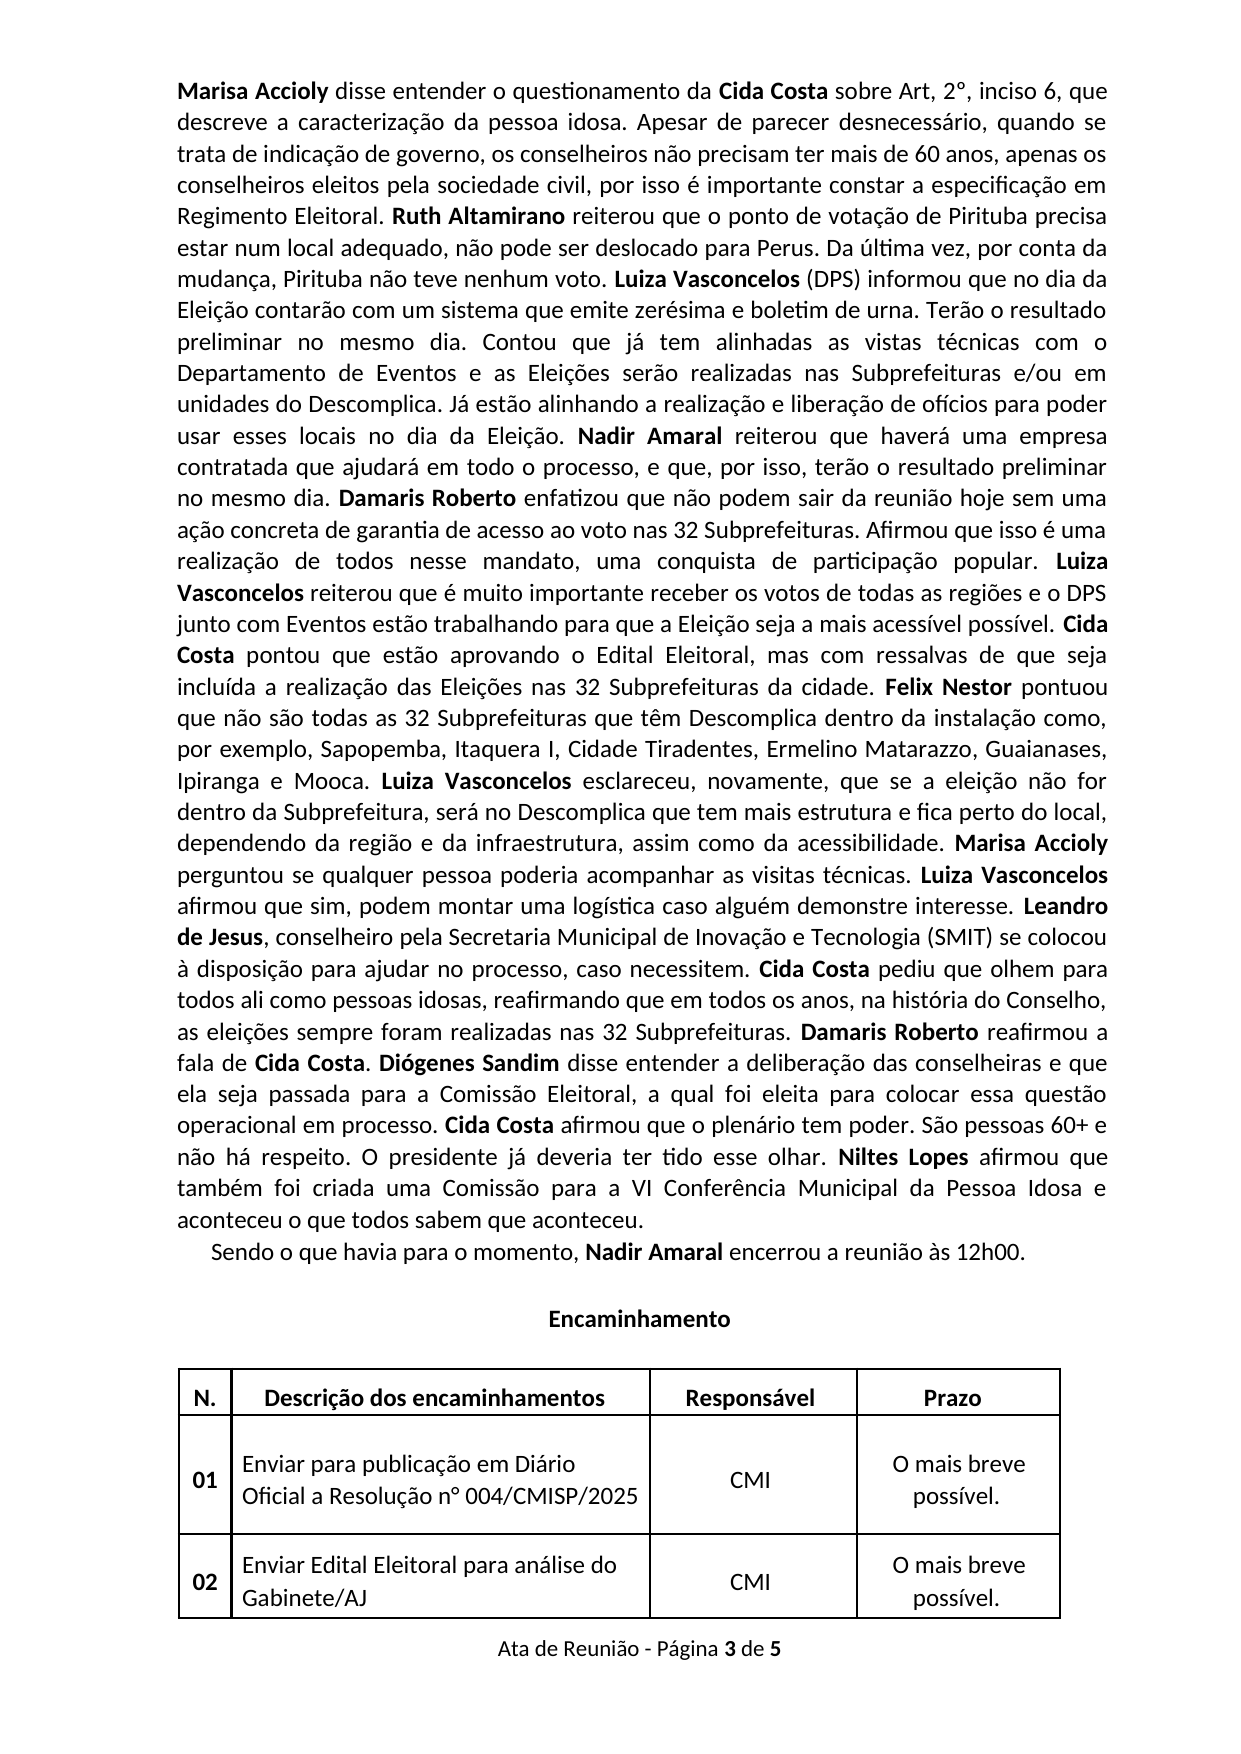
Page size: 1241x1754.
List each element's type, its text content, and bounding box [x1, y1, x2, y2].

table_header Responsável [651, 1370, 856, 1414]
table_cell 01 [180, 1416, 230, 1533]
table_cell 02 [180, 1535, 230, 1617]
table_header Descrição dos encaminhamentos [233, 1370, 649, 1414]
table_cell Enviar para publicação em Diário Oficial a Resolução n° 004/CMISP/2025 [233, 1416, 649, 1533]
table_cell CMI [651, 1535, 856, 1617]
text Encaminhamento [178, 1303, 1106, 1333]
table_cell CMI [651, 1416, 856, 1533]
table_header N. [180, 1370, 230, 1414]
table_cell Enviar Edital Eleitoral para análise do Gabinete/AJ [233, 1535, 649, 1617]
text Marisa Accioly disse entender o questionamento da Cida Costa sobre Art, 2º, inciso 6, que descreve a caracterização da pessoa idosa. Apesar de parecer desnecessário, quando se trata de indicação de governo, os conselheiros não precisam ter mais de 60 anos, apenas os conselheiros eleitos pela sociedade civil, por isso é importante constar a especificação em Regimento Eleitoral. Ruth Altamirano reiterou que o ponto de votação de Pirituba precisa estar num local adequado, não pode ser deslocado para Perus. Da última vez, por conta da mudança, Pirituba não teve nenhum voto. Luiza Vasconcelos (DPS) informou que no dia da Eleição contarão com um sistema que emite zerésima e boletim de urna. Terão o resultado preliminar no mesmo dia. Contou que já tem alinhadas as vistas técnicas com o Departamento de Eventos e as Eleições serão realizadas nas Subprefeituras e/ou em unidades do Descomplica. Já estão alinhando a realização e liberação de ofícios para poder usar esses locais no dia da Eleição. Nadir Amaral reiterou que haverá uma empresa contratada que ajudará em todo o processo, e que, por isso, terão o resultado preliminar no mesmo dia. Damaris Roberto enfatizou que não podem sair da reunião hoje sem uma ação concreta de garantia de acesso ao voto nas 32 Subprefeituras. Afirmou que isso é uma realização de todos nesse mandato, uma conquista de participação popular. Luiza Vasconcelos reiterou que é muito importante receber os votos de todas as regiões e o DPS junto com Eventos estão trabalhando para que a Eleição seja a mais acessível possível. Cida Costa pontou que estão aprovando o Edital Eleitoral, mas com ressalvas de que seja incluída a realização das Eleições nas 32 Subprefeituras da cidade. Felix Nestor pontuou que não são todas as 32 Subprefeituras que têm Descomplica dentro da instalação como, por exemplo, Sapopemba, Itaquera I, Cidade Tiradentes, Ermelino Matarazzo, Guaianases, Ipiranga e Mooca. Luiza Vasconcelos esclareceu, novamente, que se a eleição não for dentro da Subprefeitura, será no Descomplica que tem mais estrutura e fica perto do local, dependendo da região e da infraestrutura, assim como da acessibilidade. Marisa Accioly perguntou se qualquer pessoa poderia acompanhar as visitas técnicas. Luiza Vasconcelos afirmou que sim, podem montar uma logística caso alguém demonstre interesse. Leandro de Jesus, conselheiro pela Secretaria Municipal de Inovação e Tecnologia (SMIT) se colocou à disposição para ajudar no processo, caso necessitem. Cida Costa pediu que olhem para todos ali como pessoas idosas, reafirmando que em todos os anos, na história do Conselho, as eleições sempre foram realizadas nas 32 Subprefeituras. Damaris Roberto reafirmou a fala de Cida Costa. Diógenes Sandim disse entender a deliberação das conselheiras e que ela seja passada para a Comissão Eleitoral, a qual foi eleita para colocar essa questão operacional em processo. Cida Costa afirmou que o plenário tem poder. São pessoas 60+ e não há respeito. O presidente já deveria ter tido esse olhar. Niltes Lopes afirmou que também foi criada uma Comissão para a VI Conferência Municipal da Pessoa Idosa e aconteceu o que todos sabem que aconteceu. [177, 75, 1108, 1234]
text Sendo o que havia para o momento, Nadir Amaral encerrou a reunião às 12h00. [177, 1236, 1108, 1266]
table_cell O mais breve possível. [858, 1416, 1059, 1533]
table_header Prazo [858, 1370, 1059, 1414]
table_cell O mais breve possível. [858, 1535, 1059, 1617]
